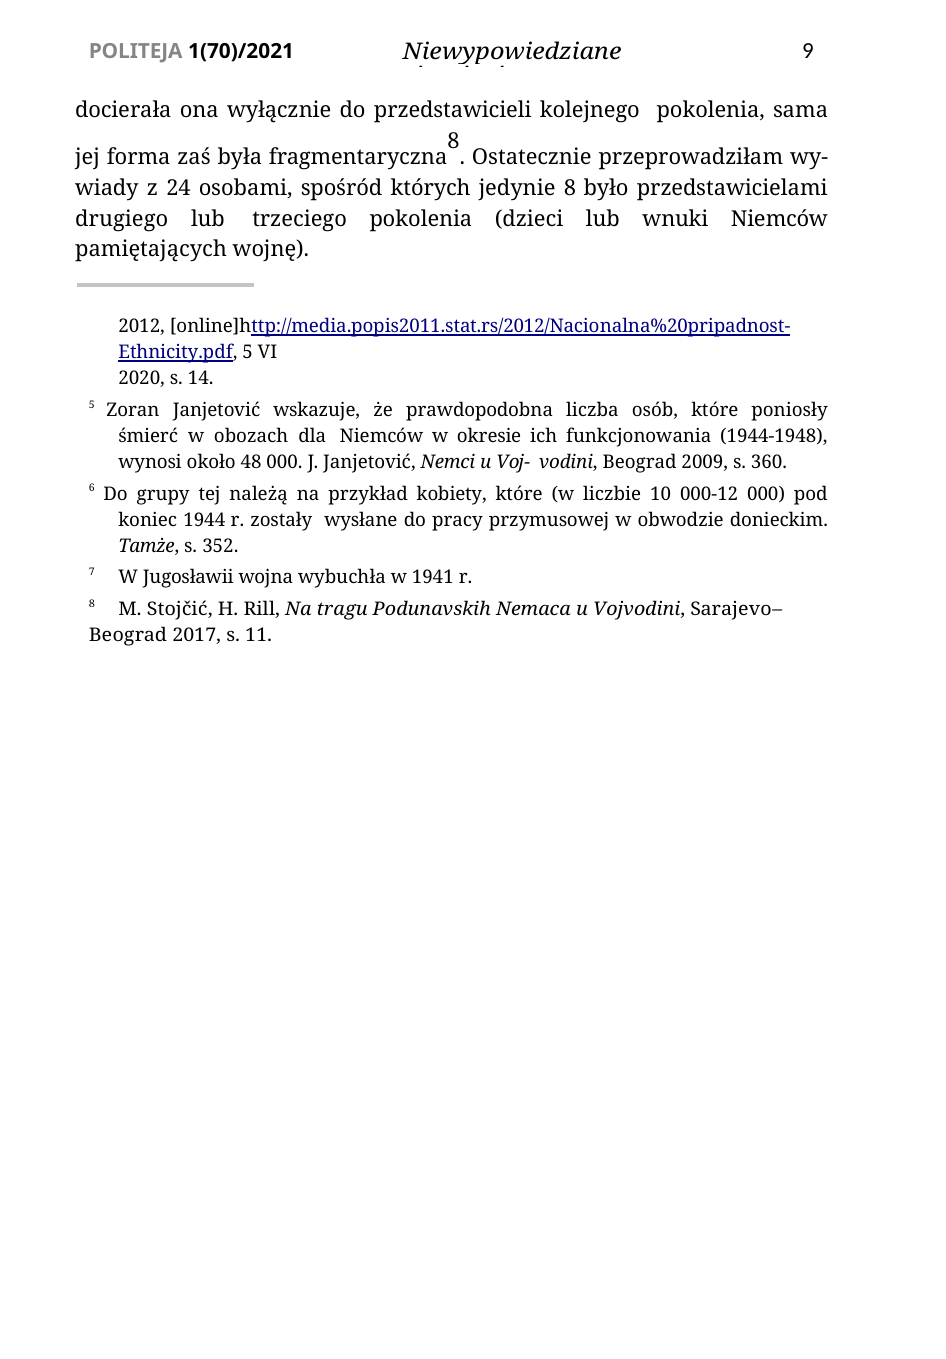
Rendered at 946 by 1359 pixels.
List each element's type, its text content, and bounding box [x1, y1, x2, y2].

text 6 Do grupy tej należą na przykład kobiety, które (w liczbie 10 000-12 000) pod koniec 1944 r. zostały wysłane do pracy przymusowej w obwodzie donieckim. Tamże, s. 352. [88, 480, 828, 557]
text 2020, s. 14. [118, 364, 839, 390]
text 2012, [online]http://media.popis2011.stat.rs/2012/Nacionalna%20pripadnost-Ethnicity.pdf, 5 VI [118, 313, 839, 364]
text Jak to już zostało zaznaczone, prezentowany tekst jest próbą zarysowania kontek- stu, ściśle – jak mi się wydaje – powiązanego z faktem istnienia jedynie w szczątko- wej formie międzypokoleniowej transmisji pamięci o powojennych doświadczeniach Niemców w Serbii. W tym miejscu chciałabym również sformułować podstawową, choć wstępną tezę, która brzmi następująco: wyraźniejsze zainteresowanie przeszło- ścią rodziny (i całej mniejszości), jakie można obserwować w ostatnich latach wśród przedstawicieli młodszych pokoleń w rodzinach o niemieckich korzeniach, jest ści- śle związane z przekształceniami w obrębie serbskiej kultury i z pewnymi działaniami prawno-administracyjnymi. Rozważania zostaną uzupełnione o fragmenty wypowie- dzi przedstawicieli mniejszości niemieckiej dziś mieszkających w Wojwodinie, z któ- rymi rozmawiałam podczas badań terenowych (luty-marzec 2020 r.). Wówczas moim zamiarem było zbadanie zasobów pamięci komunikacyjnej w niemieckich rodzinach mieszkających w Serbii. Punktem wyjścia było zatem dotarcie do dzieci i wnuków Niemców pamiętających lata 40. XX w. Jednak znaczna część osób, które wyraziły chęć wzięcia udziału w prowadzonych przeze mnie badaniach, należy do pokolenia urodzo- nego tuż przed wybuchem wojny7 lub w jej trakcie. Przedstawiciele młodszych genera- cji, nawet jeśli deklarowali, że ważne są dla nich korzenie przodków, swojej tożsamości nie określają już jako niemieckiej. Najczęściej twierdzili oni, że nie posiadają żadnej wiedzy na temat wojennych i powojennych doświadczeń rodziny. Marijana Stojčić traf- nie zauważa, że jeśli w ogóle opowieść rodzinna o represjach była wśród Niemców prze- noszona międzygeneracyjnie, to docierała ona wyłącznie do przedstawicieli kolejnego pokolenia, sama jej forma zaś była fragmentaryczna8. Ostatecznie przeprowadziłam wy- wiady z 24 osobami, spośród których jedynie 8 było przedstawicielami drugiego lub trzeciego pokolenia (dzieci lub wnuki Niemców pamiętających wojnę). [75, 94, 828, 263]
text 8 M. Stojčić, H. Rill, Na tragu Podunavskih Nemaca u Vojvodini, Sarajevo–Beograd 2017, s. 11. [88, 596, 839, 647]
text 5 Zoran Janjetović wskazuje, że prawdopodobna liczba osób, które poniosły śmierć w obozach dla Niemców w okresie ich funkcjonowania (1944-1948), wynosi około 48 000. J. Janjetović, Nemci u Voj- vodini, Beograd 2009, s. 360. [88, 396, 828, 474]
text 7 W Jugosławii wojna wybuchła w 1941 r. [88, 564, 839, 589]
